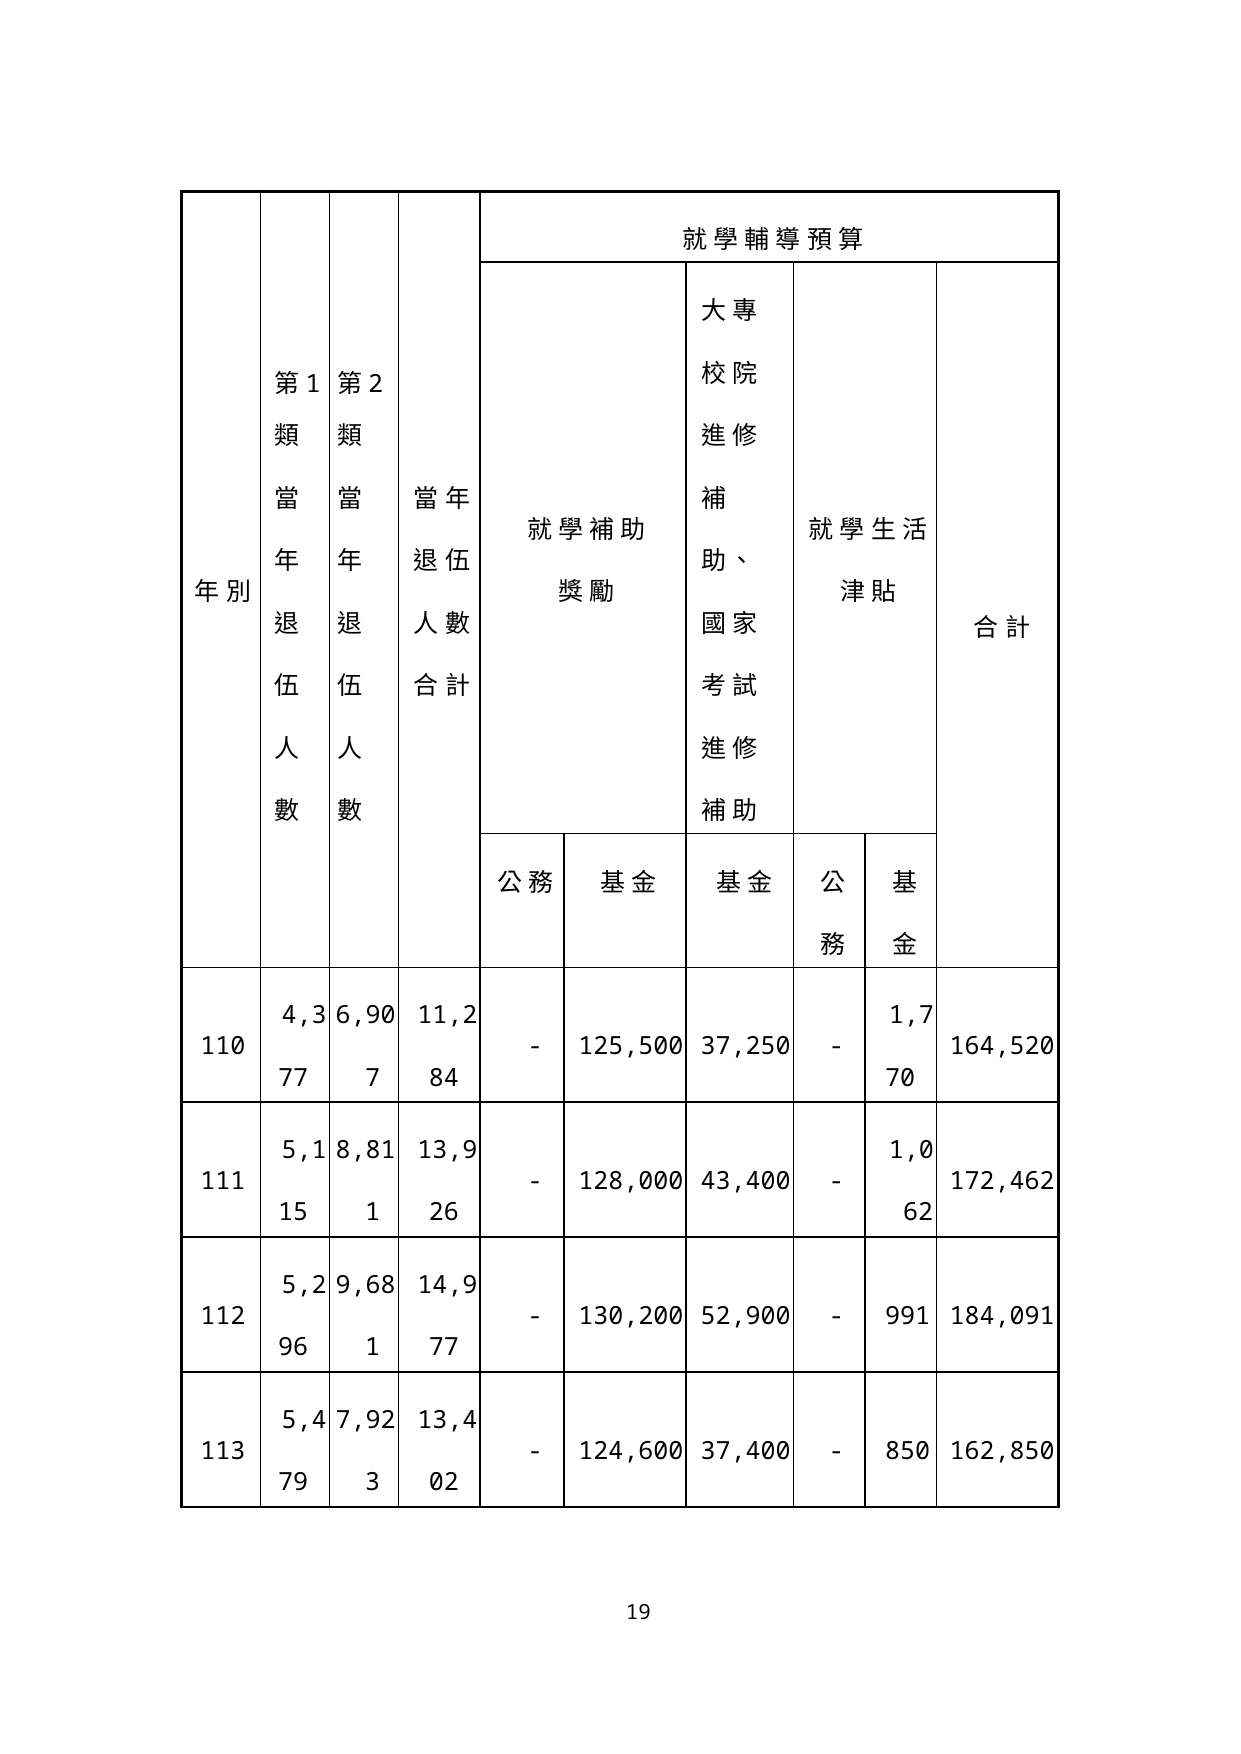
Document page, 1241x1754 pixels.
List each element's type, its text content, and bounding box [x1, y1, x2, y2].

table_cell 110 [183, 968, 260, 1101]
table_cell 5,115 [261, 1103, 329, 1236]
table_cell 公務 [794, 834, 864, 966]
table_cell 128,000 [565, 1103, 685, 1236]
table_cell 合計 [937, 263, 1057, 966]
table_cell 7,923 [330, 1373, 398, 1506]
table_cell 6,907 [330, 968, 398, 1101]
table_header 年別 [183, 193, 260, 966]
table_cell 184,091 [937, 1238, 1057, 1371]
table_cell 公務 [481, 834, 563, 966]
table_cell 基金 [565, 834, 685, 966]
table_cell - [481, 1103, 563, 1236]
table_cell 991 [866, 1238, 936, 1371]
table_cell 就學補助 獎勵 [481, 263, 685, 832]
table_cell 8,811 [330, 1103, 398, 1236]
table_cell 130,200 [565, 1238, 685, 1371]
table_cell 13,402 [399, 1373, 479, 1506]
table_cell 1,770 [866, 968, 936, 1101]
table_cell 11,284 [399, 968, 479, 1101]
table_cell 5,296 [261, 1238, 329, 1371]
table_cell 基金 [866, 834, 936, 966]
table_cell 37,400 [687, 1373, 793, 1506]
table_cell - [794, 968, 864, 1101]
table_cell 164,520 [937, 968, 1057, 1101]
table_cell 37,250 [687, 968, 793, 1101]
table_cell - [481, 1373, 563, 1506]
table_cell - [481, 1238, 563, 1371]
table_cell 162,850 [937, 1373, 1057, 1506]
table_cell 43,400 [687, 1103, 793, 1236]
table_cell 111 [183, 1103, 260, 1236]
table_cell 4,377 [261, 968, 329, 1101]
table_cell 大專校院進修補助、國家考試進修補助 [687, 263, 793, 832]
table_cell 13,926 [399, 1103, 479, 1236]
table_cell 9,681 [330, 1238, 398, 1371]
table_cell 113 [183, 1373, 260, 1506]
table_header 第1類當年退伍人數 [261, 193, 329, 966]
table_cell 124,600 [565, 1373, 685, 1506]
table_cell 850 [866, 1373, 936, 1506]
table_cell 52,900 [687, 1238, 793, 1371]
table_cell - [481, 968, 563, 1101]
table_cell 112 [183, 1238, 260, 1371]
table_cell 14,977 [399, 1238, 479, 1371]
table_cell 基金 [687, 834, 793, 966]
table_cell - [794, 1238, 864, 1371]
table_cell 5,479 [261, 1373, 329, 1506]
table_cell 就學生活 津貼 [794, 263, 936, 832]
table_cell 1,062 [866, 1103, 936, 1236]
table_header 第2類當年退伍人數 [330, 193, 398, 966]
table_cell - [794, 1373, 864, 1506]
table_cell - [794, 1103, 864, 1236]
table_header 當年退伍人數 合計 [399, 193, 479, 966]
table_cell 172,462 [937, 1103, 1057, 1236]
table_header 就學輔導預算 [481, 193, 1057, 261]
table_cell 125,500 [565, 968, 685, 1101]
